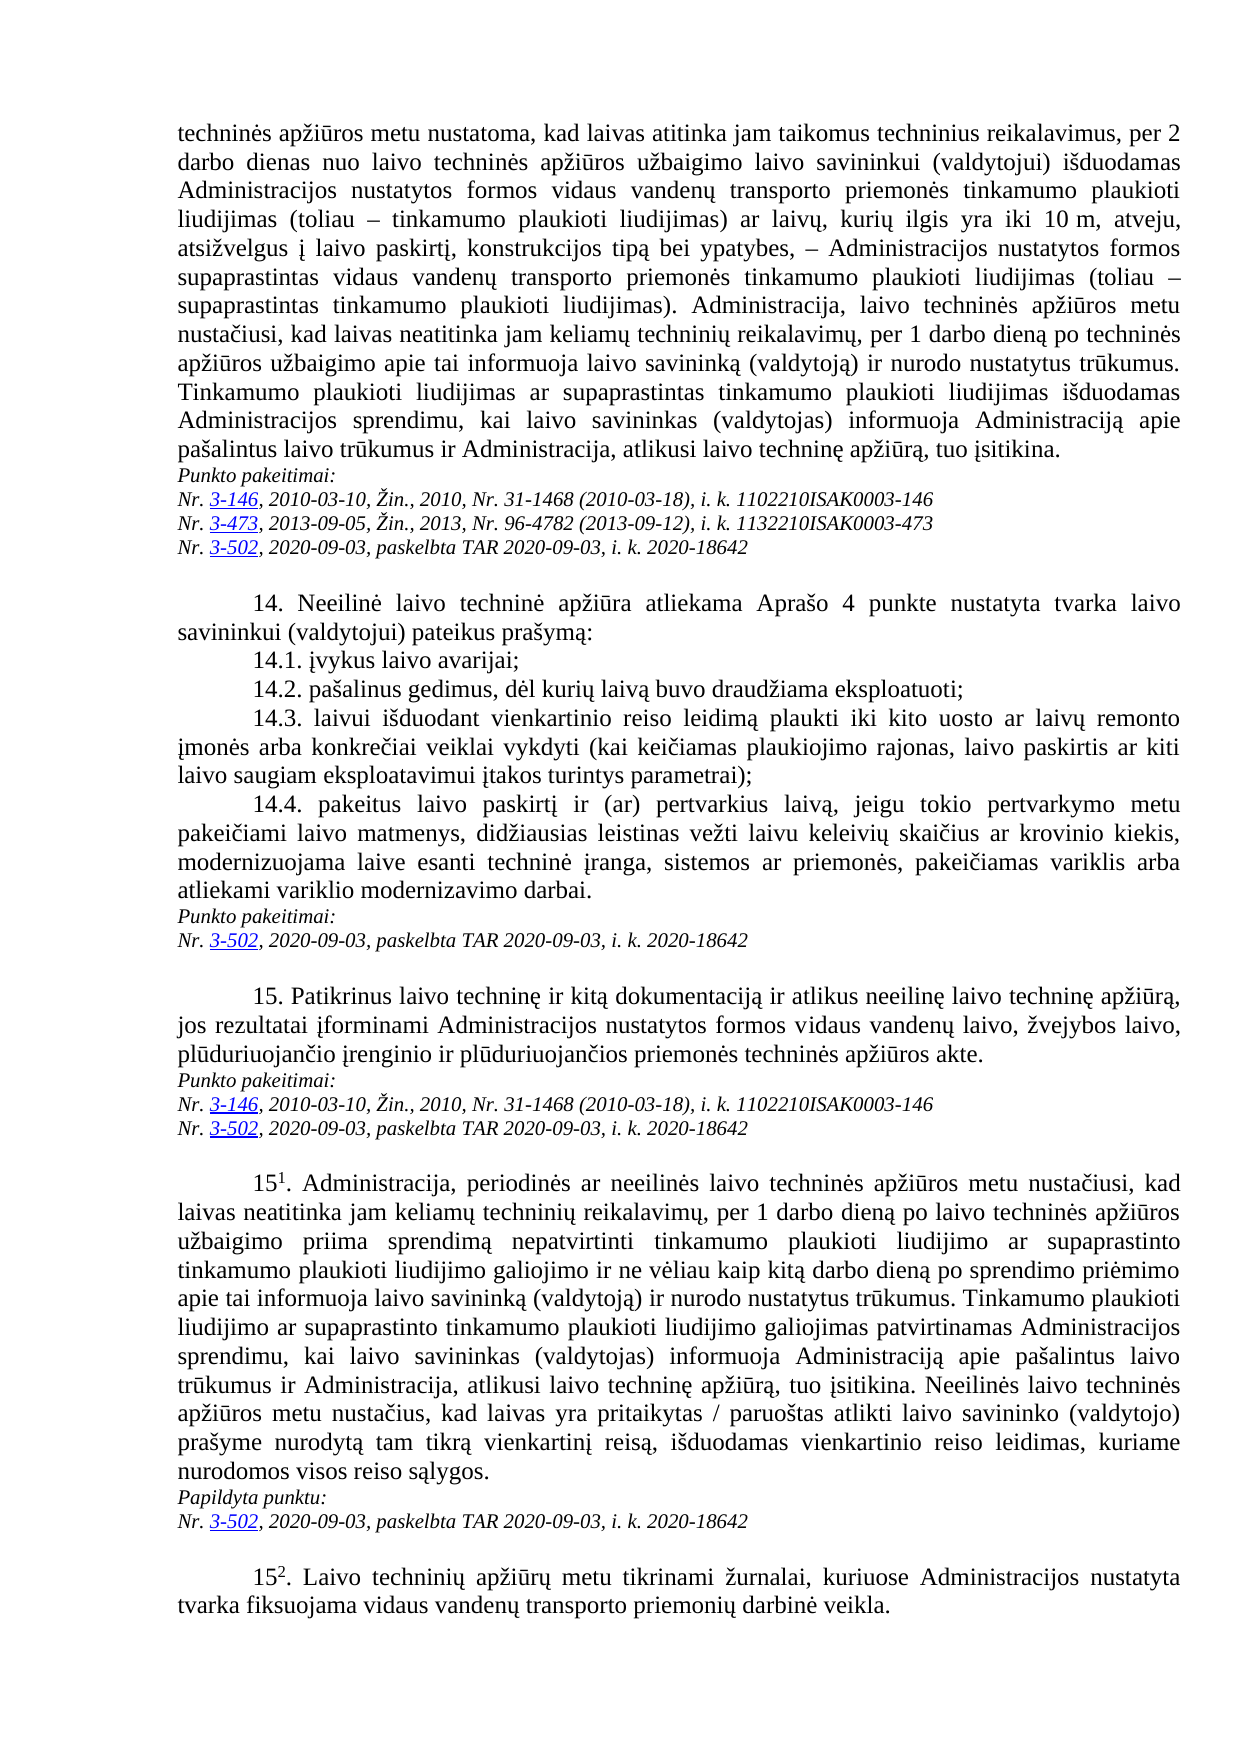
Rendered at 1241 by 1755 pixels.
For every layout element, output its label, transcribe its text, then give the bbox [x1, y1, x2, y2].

text 15. Patikrinus laivo techninę ir kitą dokumentaciją ir atlikus neeilinę laivo techninę apžiūrą, jos rezultatai įforminami Administracijos nustatytos formos vidaus vandenų laivo, žvejybos laivo, plūduriuojančio įrenginio ir plūduriuojančios priemonės techninės apžiūros akte. [177, 981, 1181, 1067]
text 151. Administracija, periodinės ar neeilinės laivo techninės apžiūros metu nustačiusi, kad laivas neatitinka jam keliamų techninių reikalavimų, per 1 darbo dieną po laivo techninės apžiūros užbaigimo priima sprendimą nepatvirtinti tinkamumo plaukioti liudijimo ar supaprastinto tinkamumo plaukioti liudijimo galiojimo ir ne vėliau kaip kitą darbo dieną po sprendimo priėmimo apie tai informuoja laivo savininką (valdytoją) ir nurodo nustatytus trūkumus. Tinkamumo plaukioti liudijimo ar supaprastinto tinkamumo plaukioti liudijimo galiojimas patvirtinamas Administracijos sprendimu, kai laivo savininkas (valdytojas) informuoja Administraciją apie pašalintus laivo trūkumus ir Administracija, atlikusi laivo techninę apžiūrą, tuo įsitikina. Neeilinės laivo techninės apžiūros metu nustačius, kad laivas yra pritaikytas / paruoštas atlikti laivo savininko (valdytojo) prašyme nurodytą tam tikrą vienkartinį reisą, išduodamas vienkartinio reiso leidimas, kuriame nurodomos visos reiso sąlygos. [177, 1168, 1181, 1485]
text techninės apžiūros metu nustatoma, kad laivas atitinka jam taikomus techninius reikalavimus, per 2 darbo dienas nuo laivo techninės apžiūros užbaigimo laivo savininkui (valdytojui) išduodamas Administracijos nustatytos formos vidaus vandenų transporto priemonės tinkamumo plaukioti liudijimas (toliau – tinkamumo plaukioti liudijimas) ar laivų, kurių ilgis yra iki 10 m, atveju, atsižvelgus į laivo paskirtį, konstrukcijos tipą bei ypatybes, – Administracijos nustatytos formos supaprastintas vidaus vandenų transporto priemonės tinkamumo plaukioti liudijimas (toliau – supaprastintas tinkamumo plaukioti liudijimas). Administracija, laivo techninės apžiūros metu nustačiusi, kad laivas neatitinka jam keliamų techninių reikalavimų, per 1 darbo dieną po techninės apžiūros užbaigimo apie tai informuoja laivo savininką (valdytoją) ir nurodo nustatytus trūkumus. Tinkamumo plaukioti liudijimas ar supaprastintas tinkamumo plaukioti liudijimas išduodamas Administracijos sprendimu, kai laivo savininkas (valdytojas) informuoja Administraciją apie pašalintus laivo trūkumus ir Administracija, atlikusi laivo techninę apžiūrą, tuo įsitikina. [177, 118, 1181, 463]
text Nr. 3-502, 2020-09-03, paskelbta TAR 2020-09-03, i. k. 2020-18642 [177, 1116, 1181, 1140]
text 14.2. pašalinus gedimus, dėl kurių laivą buvo draudžiama eksploatuoti; [177, 674, 1181, 703]
text Nr. 3-502, 2020-09-03, paskelbta TAR 2020-09-03, i. k. 2020-18642 [177, 928, 1181, 952]
text 152. Laivo techninių apžiūrų metu tikrinami žurnalai, kuriuose Administracijos nustatyta tvarka fiksuojama vidaus vandenų transporto priemonių darbinė veikla. [177, 1562, 1181, 1619]
text Nr. 3-502, 2020-09-03, paskelbta TAR 2020-09-03, i. k. 2020-18642 [177, 1509, 1181, 1533]
text Nr. 3-502, 2020-09-03, paskelbta TAR 2020-09-03, i. k. 2020-18642 [177, 535, 1181, 559]
text 14. Neeilinė laivo techninė apžiūra atliekama Aprašo 4 punkte nustatyta tvarka laivo savininkui (valdytojui) pateikus prašymą: [177, 588, 1181, 646]
text Punkto pakeitimai: [177, 463, 1181, 487]
text Nr. 3-473, 2013-09-05, Žin., 2013, Nr. 96-4782 (2013-09-12), i. k. 1132210ISAK0003-473 [177, 511, 1181, 535]
text 14.4. pakeitus laivo paskirtį ir (ar) pertvarkius laivą, jeigu tokio pertvarkymo metu pakeičiami laivo matmenys, didžiausias leistinas vežti laivu keleivių skaičius ar krovinio kiekis, modernizuojama laive esanti techninė įranga, sistemos ar priemonės, pakeičiamas variklis arba atliekami variklio modernizavimo darbai. [177, 789, 1181, 904]
text Nr. 3-146, 2010-03-10, Žin., 2010, Nr. 31-1468 (2010-03-18), i. k. 1102210ISAK0003-146 [177, 1092, 1181, 1116]
text Papildyta punktu: [177, 1485, 1181, 1509]
text Punkto pakeitimai: [177, 904, 1181, 928]
text Nr. 3-146, 2010-03-10, Žin., 2010, Nr. 31-1468 (2010-03-18), i. k. 1102210ISAK0003-146 [177, 487, 1181, 511]
text Punkto pakeitimai: [177, 1067, 1181, 1092]
text 14.3. laivui išduodant vienkartinio reiso leidimą plaukti iki kito uosto ar laivų remonto įmonės arba konkrečiai veiklai vykdyti (kai keičiamas plaukiojimo rajonas, laivo paskirtis ar kiti laivo saugiam eksploatavimui įtakos turintys parametrai); [177, 703, 1181, 789]
text 14.1. įvykus laivo avarijai; [177, 646, 1181, 674]
